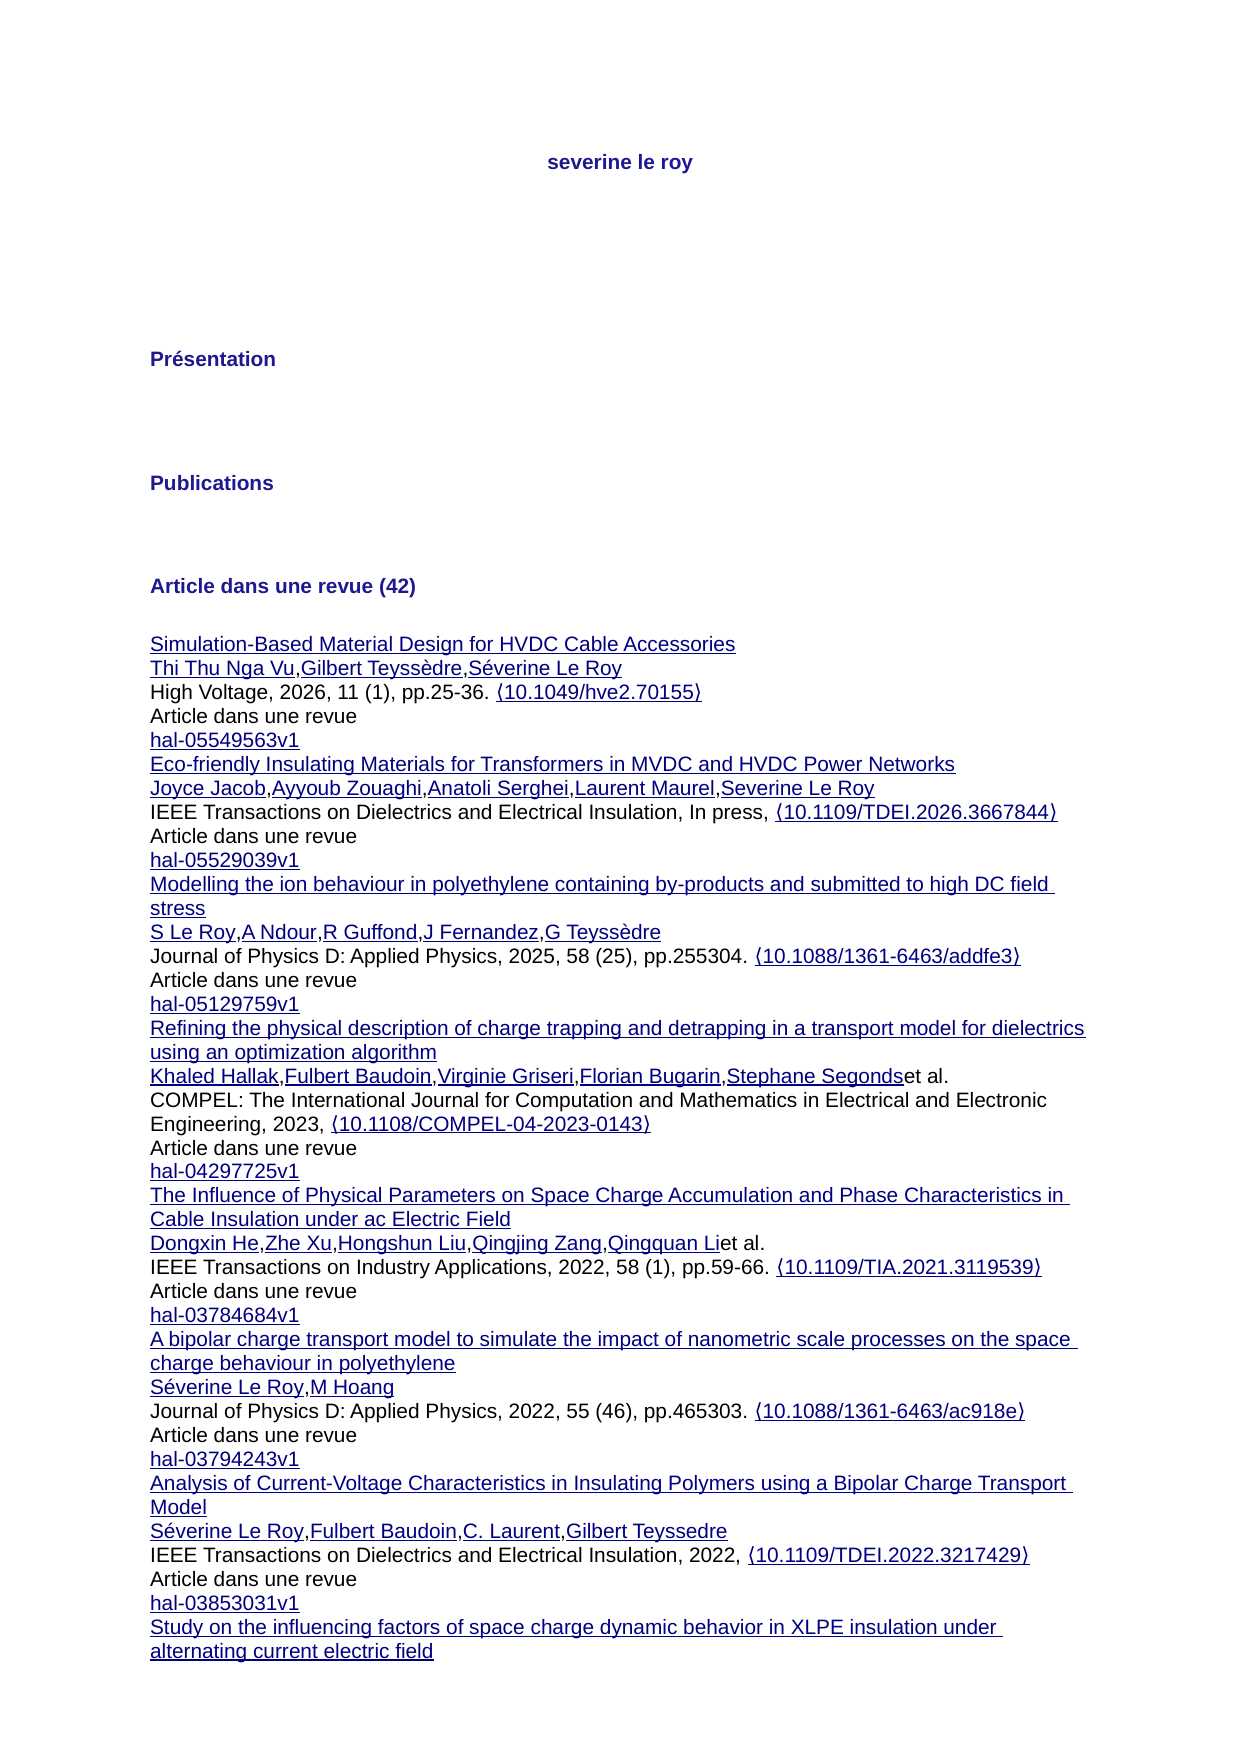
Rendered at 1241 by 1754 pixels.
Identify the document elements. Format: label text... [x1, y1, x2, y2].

subtitle Présentation [150, 347, 1090, 371]
table_header Simulation‐Based Material Design for HVDC Cable Accessories Thi Thu Nga Vu,Gilbert Teyssèdre,Séverine Le Roy High Voltage, 2026, 11 (1), pp.25-36. ⟨10.1049/hve2.70155⟩ Article dans une revue hal-05549563v1 [150, 632, 1090, 752]
table_cell Modelling the ion behaviour in polyethylene containing by-products and submitted to high DC field stress S Le Roy,A Ndour,R Guffond,J Fernandez,G Teyssèdre Journal of Physics D: Applied Physics, 2025, 58 (25), pp.255304. ⟨10.1088/1361-6463/addfe3⟩ Article dans une revue hal-05129759v1 [150, 872, 1090, 1016]
table_cell Analysis of Current-Voltage Characteristics in Insulating Polymers using a Bipolar Charge Transport Model Séverine Le Roy,Fulbert Baudoin,C. Laurent,Gilbert Teyssedre IEEE Transactions on Dielectrics and Electrical Insulation, 2022, ⟨10.1109/TDEI.2022.3217429⟩ Article dans une revue hal-03853031v1 [150, 1471, 1090, 1614]
subtitle severine le roy [150, 150, 1090, 174]
table_cell A bipolar charge transport model to simulate the impact of nanometric scale processes on the space charge behaviour in polyethylene Séverine Le Roy,M Hoang Journal of Physics D: Applied Physics, 2022, 55 (46), pp.465303. ⟨10.1088/1361-6463/ac918e⟩ Article dans une revue hal-03794243v1 [150, 1327, 1090, 1471]
table_cell Study on the influencing factors of space charge dynamic behavior in XLPE insulation under alternating current electric field [150, 1615, 1090, 1662]
subtitle Publications [150, 471, 1090, 495]
table_cell Refining the physical description of charge trapping and detrapping in a transport model for dielectrics using an optimization algorithm Khaled Hallak,Fulbert Baudoin,Virginie Griseri,Florian Bugarin,Stephane Segondset al. COMPEL: The International Journal for Computation and Mathematics in Electrical and Electronic Engineering, 2023, ⟨10.1108/COMPEL-04-2023-0143⟩ Article dans une revue hal-04297725v1 [150, 1016, 1090, 1183]
table_cell Eco-friendly Insulating Materials for Transformers in MVDC and HVDC Power Networks Joyce Jacob,Ayyoub Zouaghi,Anatoli Serghei,Laurent Maurel,Severine Le Roy IEEE Transactions on Dielectrics and Electrical Insulation, In press, ⟨10.1109/TDEI.2026.3667844⟩ Article dans une revue hal-05529039v1 [150, 752, 1090, 872]
table_cell The Influence of Physical Parameters on Space Charge Accumulation and Phase Characteristics in Cable Insulation under ac Electric Field Dongxin He,Zhe Xu,Hongshun Liu,Qingjing Zang,Qingquan Liet al. IEEE Transactions on Industry Applications, 2022, 58 (1), pp.59-66. ⟨10.1109/TIA.2021.3119539⟩ Article dans une revue hal-03784684v1 [150, 1183, 1090, 1327]
subtitle Article dans une revue (42) [150, 574, 1090, 598]
